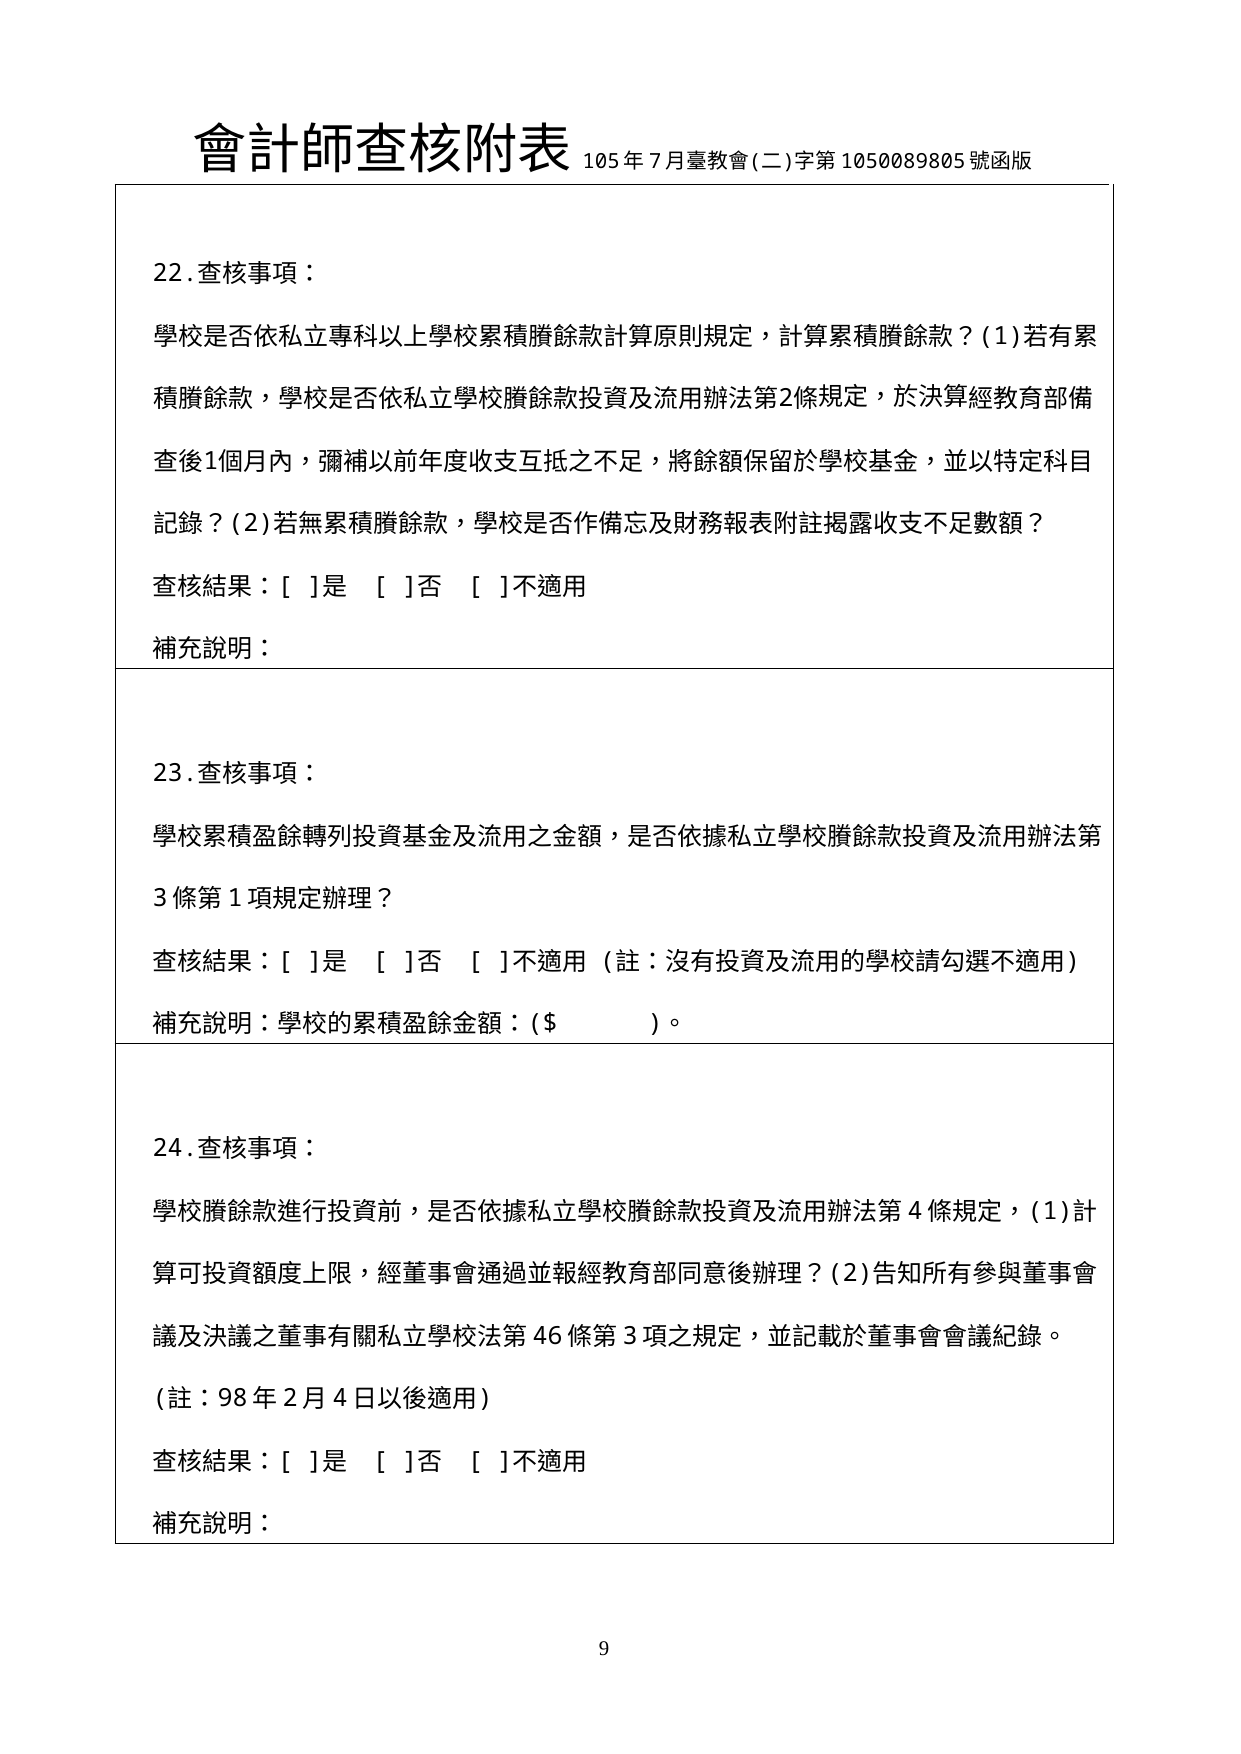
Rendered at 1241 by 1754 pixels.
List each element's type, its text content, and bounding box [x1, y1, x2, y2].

table_cell 22.查核事項： 學校是否依私立專科以上學校累積賸餘款計算原則規定，計算累積賸餘款？(1)若有累積賸餘款，學校是否依私立學校賸餘款投資及流用辦法第2條規定，於決算經教育部備查後1個月內，彌補以前年度收支互抵之不足，將餘額保留於學校基金，並以特定科目記錄？(2)若無累積賸餘款，學校是否作備忘及財務報表附註揭露收支不足數額？ 查核結果：[ ]是 [ ]否 [ ]不適用 補充說明： [116, 184, 1113, 668]
table_cell 23.查核事項： 學校累積盈餘轉列投資基金及流用之金額，是否依據私立學校賸餘款投資及流用辦法第3條第1項規定辦理？ 查核結果：[ ]是 [ ]否 [ ]不適用 (註：沒有投資及流用的學校請勾選不適用) 補充說明：學校的累積盈餘金額：($ )。 [116, 669, 1113, 1043]
table_header [1109, 105, 1114, 184]
table_header 會計師查核附表105年7月臺教會(二)字第1050089805號函版 [115, 105, 1109, 184]
table_cell 24.查核事項： 學校賸餘款進行投資前，是否依據私立學校賸餘款投資及流用辦法第4條規定，(1)計算可投資額度上限，經董事會通過並報經教育部同意後辦理？(2)告知所有參與董事會議及決議之董事有關私立學校法第46條第3項之規定，並記載於董事會會議紀錄。(註：98年2月4日以後適用) 查核結果：[ ]是 [ ]否 [ ]不適用 補充說明： [116, 1044, 1113, 1543]
